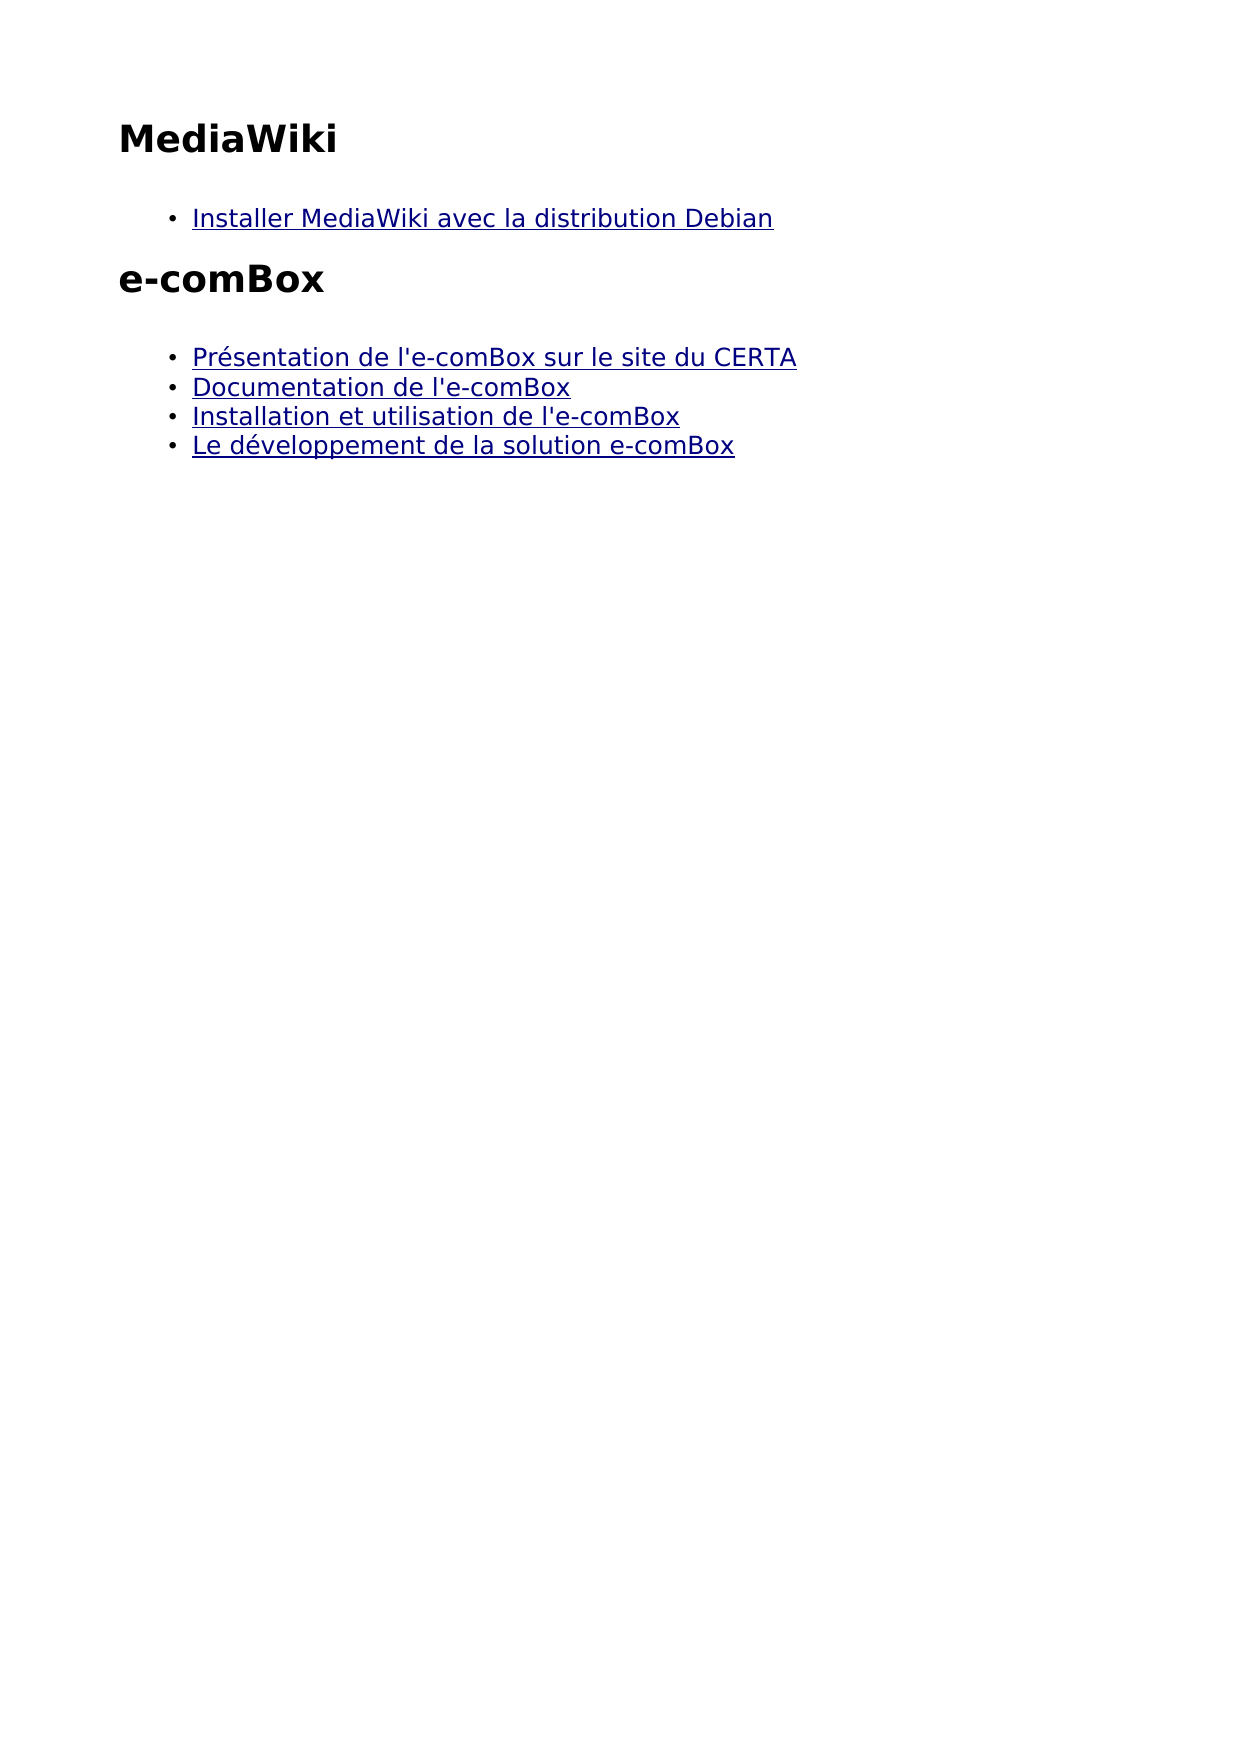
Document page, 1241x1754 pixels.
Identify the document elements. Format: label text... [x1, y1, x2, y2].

subtitle e-comBox [118, 258, 1122, 302]
list Installation et utilisation de l'e-comBox [177, 402, 1122, 431]
list Installer MediaWiki avec la distribution Debian [177, 204, 1122, 233]
list Le développement de la solution e-comBox [177, 431, 1122, 460]
subtitle MediaWiki [118, 118, 1122, 162]
list Présentation de l'e-comBox sur le site du CERTA [177, 343, 1122, 373]
list Documentation de l'e-comBox [177, 373, 1122, 402]
